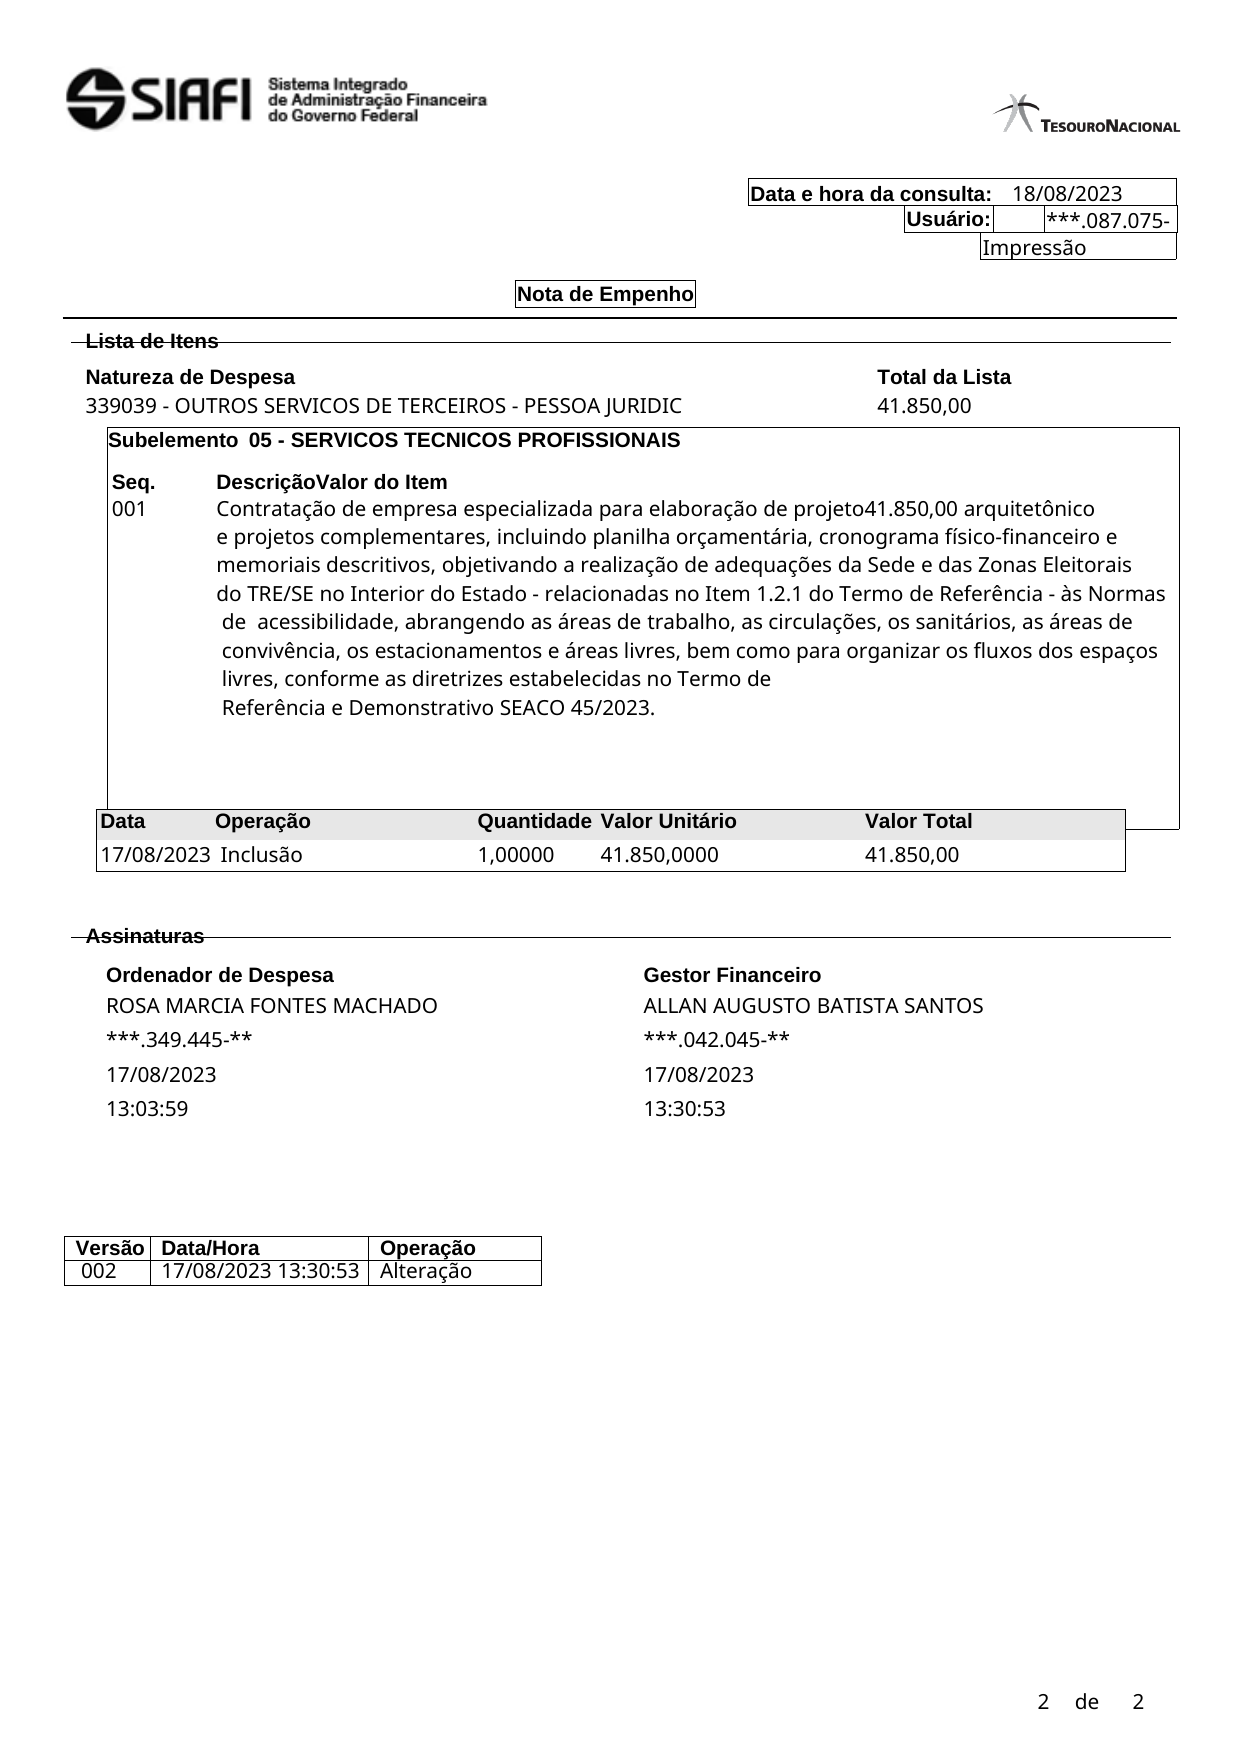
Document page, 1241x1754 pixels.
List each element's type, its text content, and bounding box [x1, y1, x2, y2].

table_header Data/Hora [151, 1237, 368, 1260]
table_header Valor Unitário [596, 810, 801, 840]
text Ordenador de Despesa [106, 962, 606, 986]
table_header Data Operação [97, 810, 394, 840]
table_cell 002 [65, 1261, 150, 1284]
table_cell 41.850,00 [801, 840, 1125, 871]
text ***.042.045-** 17/08/2023 13:30:53 [643, 1025, 836, 1122]
text 339039 - OUTROS SERVICOS DE TERCEIROS - PESSOA JURIDIC 41.850,00 [85, 392, 1190, 420]
subtitle Lista de Itens [71, 329, 1190, 353]
text Gestor Financeiro [643, 962, 1144, 986]
table_header Quantidade [394, 810, 596, 840]
table_header Valor Total [801, 810, 1125, 840]
table_cell 17/08/2023 13:30:53 [151, 1261, 368, 1284]
text ALLAN AUGUSTO BATISTA SANTOS [643, 992, 1144, 1020]
table_cell 17/08/2023 Inclusão [97, 840, 394, 871]
table_cell 1,00000 [394, 840, 596, 871]
table_header Versão [65, 1237, 150, 1260]
picture [65, 66, 488, 132]
table_cell 41.850,0000 [596, 840, 801, 871]
text ***.349.445-** 17/08/2023 13:03:59 [106, 1025, 299, 1122]
table_cell Alteração [369, 1261, 541, 1284]
subtitle Assinaturas [71, 923, 1190, 947]
text ROSA MARCIA FONTES MACHADO [106, 992, 606, 1020]
table_header Operação [369, 1237, 541, 1260]
text Natureza de Despesa Total da Lista [85, 364, 1190, 388]
picture [985, 83, 1191, 144]
